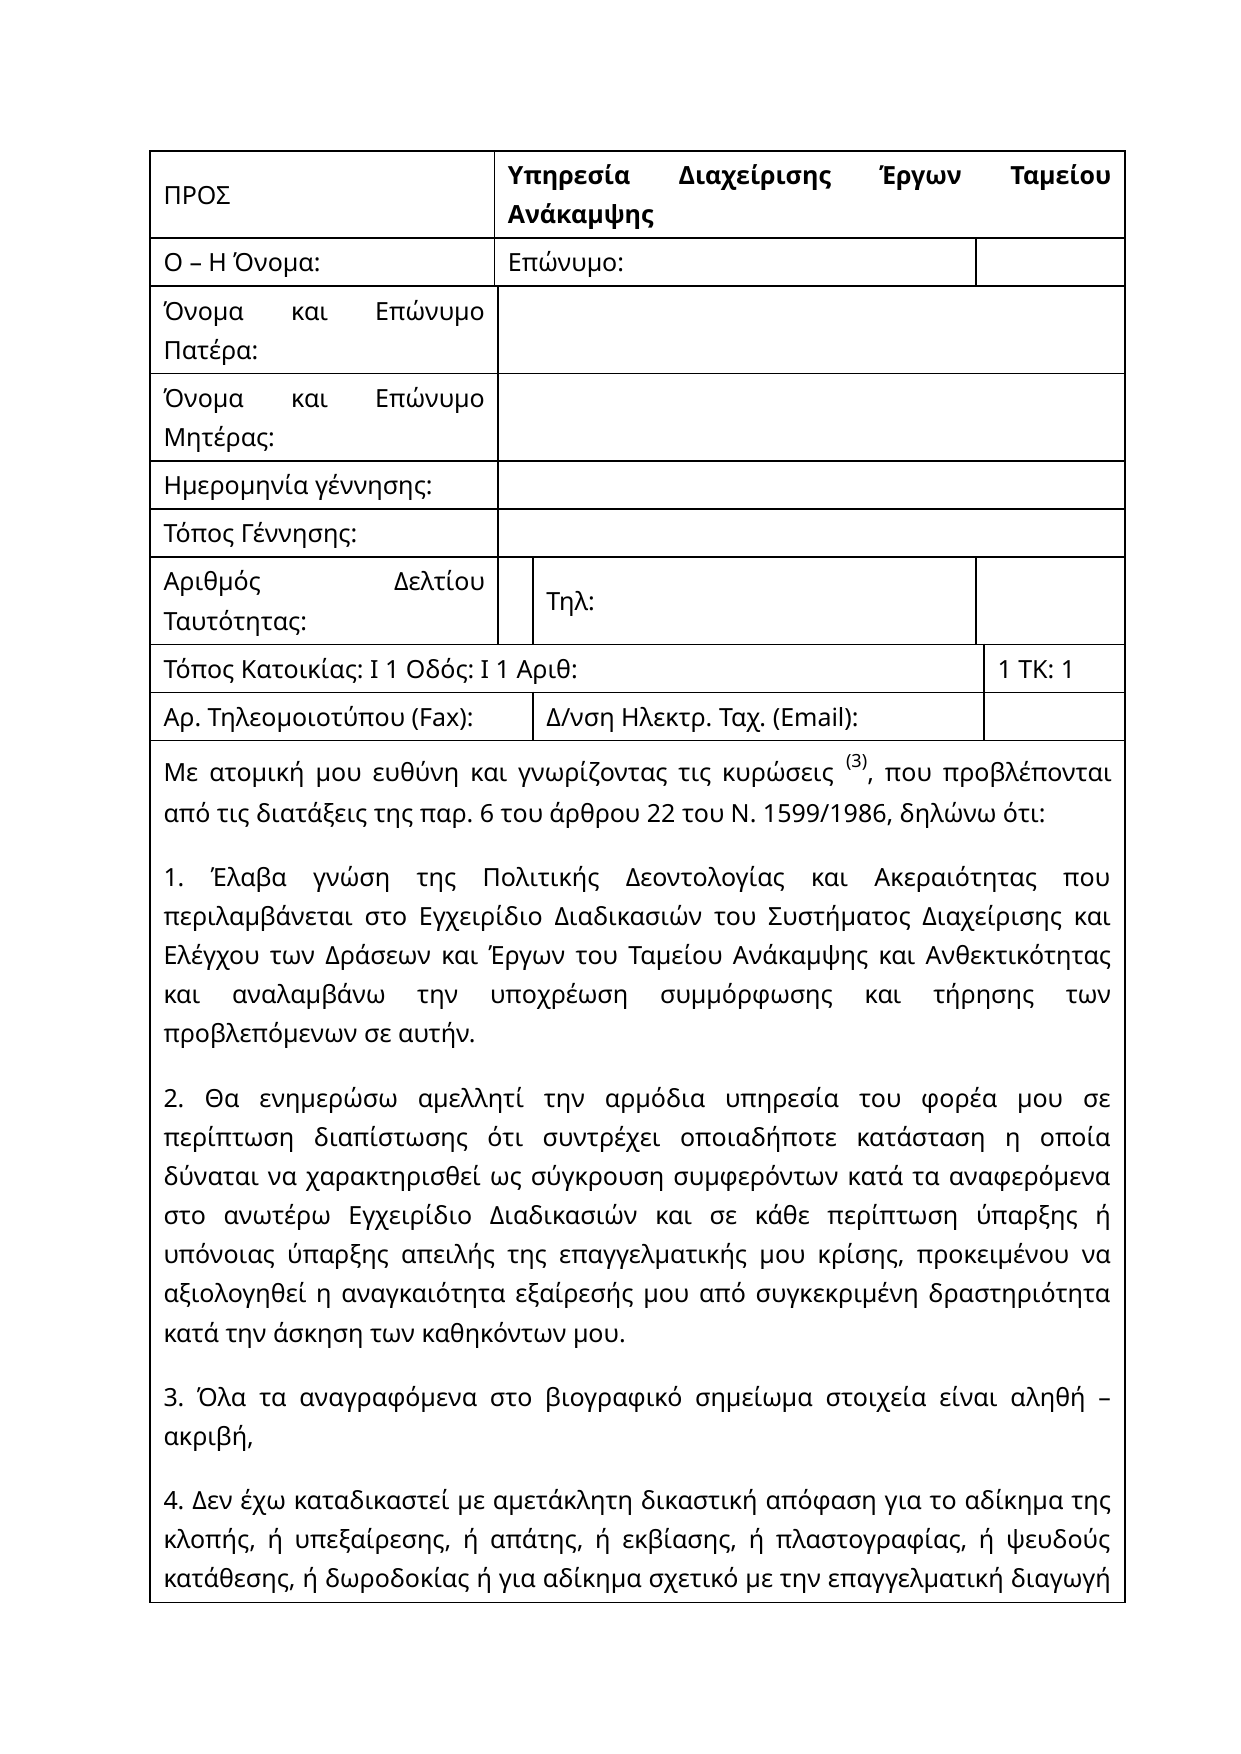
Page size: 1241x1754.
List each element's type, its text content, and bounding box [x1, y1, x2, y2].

table_cell Ο – Η Όνομα: [151, 239, 494, 285]
table_cell [499, 558, 532, 643]
table_cell Αρ. Τηλεομοιοτύπου (Fax): [151, 693, 532, 740]
table_cell Επώνυμο: [495, 239, 975, 285]
table_cell [499, 462, 1124, 508]
table_cell [977, 558, 1124, 643]
table_cell 1 ΤΚ: 1 [985, 645, 1124, 692]
table_cell Δ/νση Ηλεκτρ. Ταχ. (Εmail): [534, 693, 983, 740]
table_cell Με ατομική μου ευθύνη και γνωρίζοντας τις κυρώσεις (3), που προβλέπονται από τις διατάξεις της παρ. 6 του άρθρου 22 του Ν. 1599/1986, δηλώνω ότι: 1. Έλαβα γνώση της Πολιτικής Δεοντολογίας και Ακεραιότητας που περιλαμβάνεται στο Εγχειρίδιο Διαδικασιών του Συστήματος Διαχείρισης και Ελέγχου των Δράσεων και Έργων του Ταμείου Ανάκαμψης και Ανθεκτικότητας και αναλαμβάνω την υποχρέωση συμμόρφωσης και τήρησης των προβλεπόμενων σε αυτήν. 2. Θα ενημερώσω αμελλητί την αρμόδια υπηρεσία του φορέα μου σε περίπτωση διαπίστωσης ότι συντρέχει οποιαδήποτε κατάσταση η οποία δύναται να χαρακτηρισθεί ως σύγκρουση συμφερόντων κατά τα αναφερόμενα στο ανωτέρω Εγχειρίδιο Διαδικασιών και σε κάθε περίπτωση ύπαρξης ή υπόνοιας ύπαρξης απειλής της επαγγελματικής μου κρίσης, προκειμένου να αξιολογηθεί η αναγκαιότητα εξαίρεσής μου από συγκεκριμένη δραστηριότητα κατά την άσκηση των καθηκόντων μου. 3. Όλα τα αναγραφόμενα στο βιογραφικό σημείωμα στοιχεία είναι αληθή – ακριβή, 4. Δεν έχω καταδικαστεί με αμετάκλητη δικαστική απόφαση για το αδίκημα της κλοπής, ή υπεξαίρεσης, ή απάτης, ή εκβίασης, ή πλαστογραφίας, ή ψευδούς κατάθεσης, ή δωροδοκίας ή για αδίκημα σχετικό με την επαγγελματική διαγωγή [151, 741, 1124, 1601]
table_cell Όνομα και Επώνυμο Πατέρα: [151, 287, 497, 373]
table_cell Τόπος Κατοικίας: I 1 Οδός: I 1 Αριθ: [151, 645, 983, 692]
table_header Υπηρεσία Διαχείρισης Έργων Ταμείου Ανάκαμψης [495, 152, 1124, 237]
table_cell [977, 239, 1124, 285]
table_cell Αριθμός Δελτίου Ταυτότητας: [151, 558, 497, 643]
table_cell [499, 287, 1124, 373]
table_cell Τηλ: [534, 558, 975, 643]
table_cell [499, 510, 1124, 556]
table_cell Όνομα και Επώνυμο Μητέρας: [151, 374, 497, 460]
table_cell [985, 693, 1124, 740]
table_cell Ημερομηνία γέννησης: [151, 462, 497, 508]
table_cell [499, 374, 1124, 460]
table_header ΠΡΟΣ [151, 152, 494, 237]
table_cell Τόπος Γέννησης: [151, 510, 497, 556]
